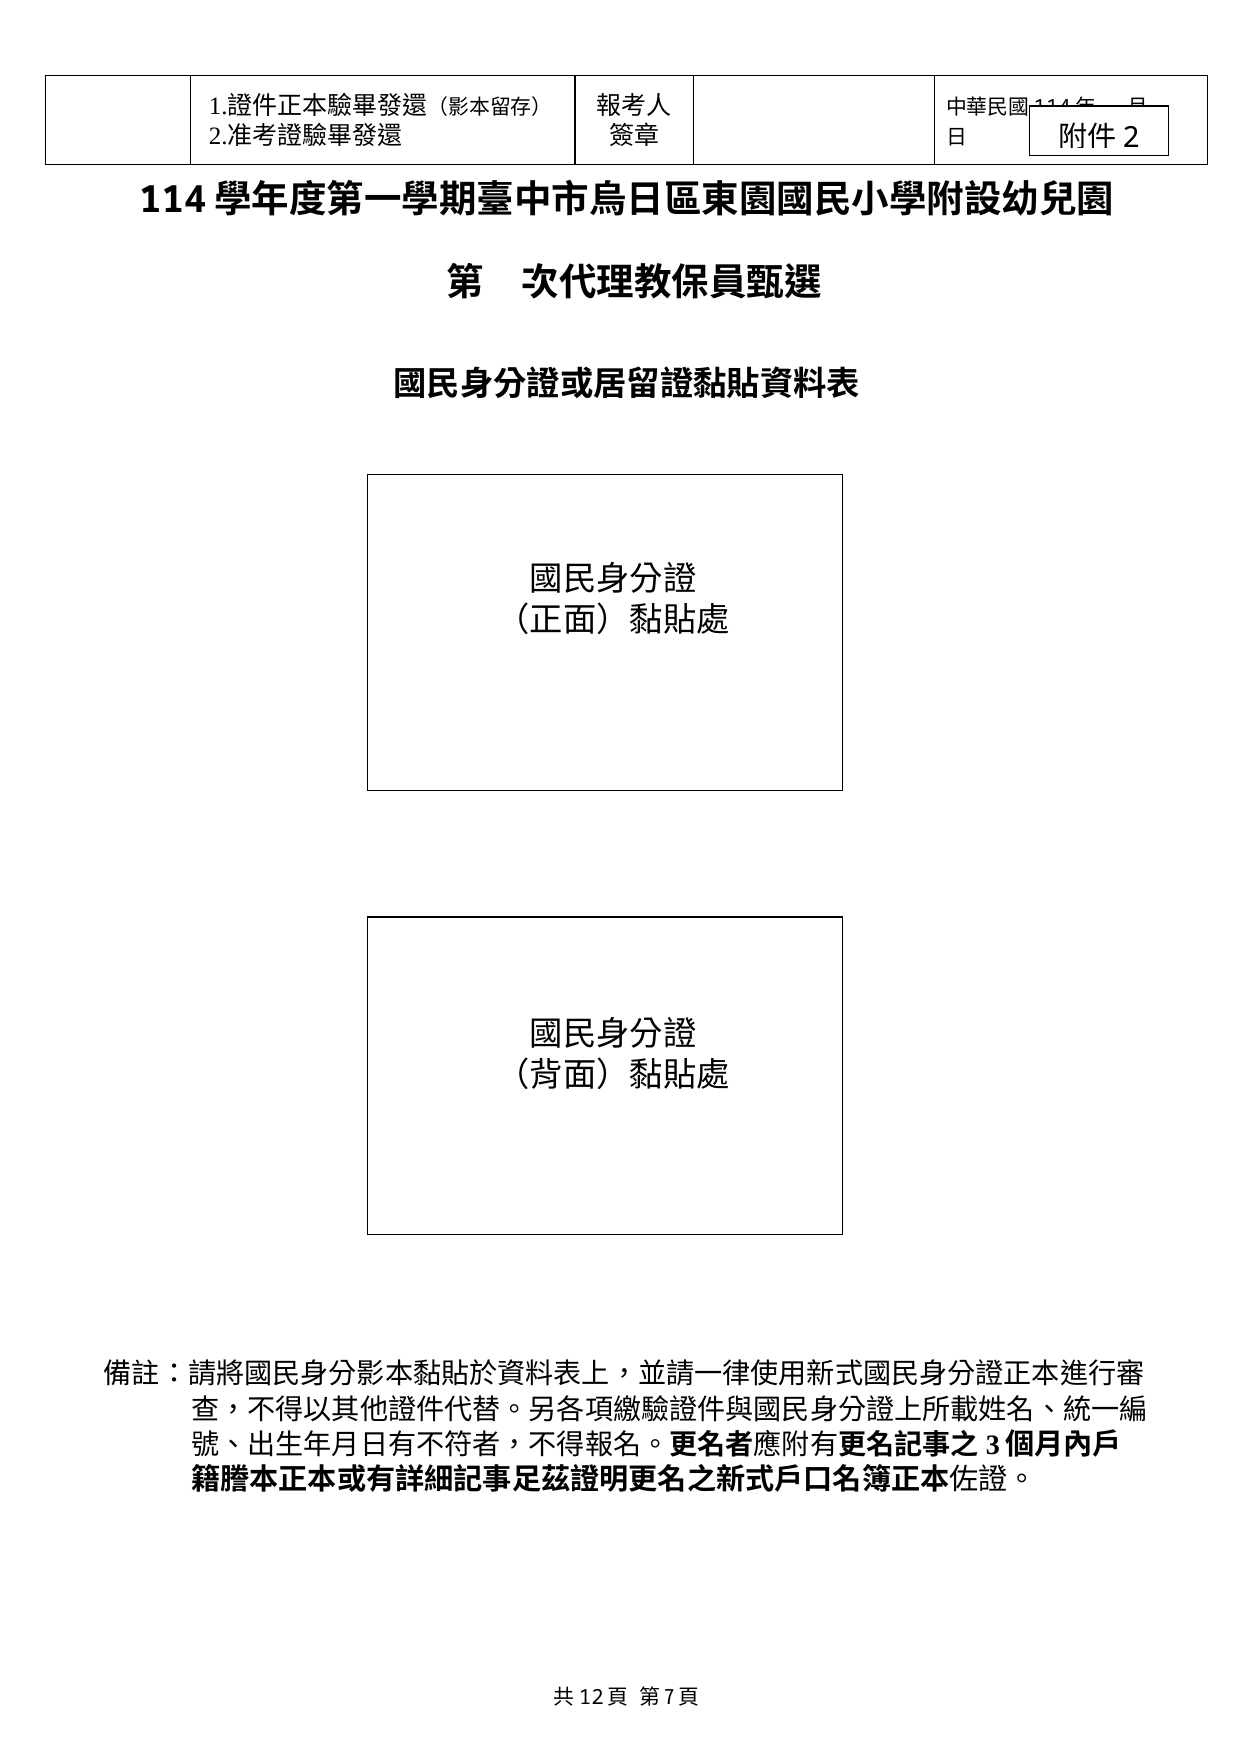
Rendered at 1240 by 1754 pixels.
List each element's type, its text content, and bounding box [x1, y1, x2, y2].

text （正面）黏貼處 [368, 600, 842, 640]
text 備註：請將國民身分影本黏貼於資料表上，並請一律使用新式國民身分證正本進行審查，不得以其他證件代替。另各項繳驗證件與國民身分證上所載姓名、統一編號、出生年月日有不符者，不得報名。更名者應附有更名記事之 3個月內戶籍謄本正本或有詳細記事足茲證明更名之新式戶口名簿正本佐證。 [103, 1356, 1149, 1496]
text 國民身分證 [368, 1013, 842, 1053]
text 國民身分證 [368, 558, 842, 598]
text [103, 1013, 367, 1053]
text 附件2 [1045, 114, 1152, 147]
table_cell [46, 76, 190, 164]
text 114學年度第一學期臺中市烏日區東園國民小學附設幼兒園 [103, 165, 1149, 224]
table_cell 中華民國114年 月 日 [935, 76, 1207, 164]
text [843, 1054, 1122, 1094]
text [103, 600, 367, 640]
text [843, 600, 1122, 640]
text [103, 1054, 367, 1094]
text 第 次代理教保員甄選 [118, 249, 1149, 307]
text [843, 558, 1122, 598]
text [843, 1013, 1122, 1053]
text [103, 558, 367, 598]
text 114學年度第一學期臺中市烏日區東園國民小學附設幼兒園 [1030, 107, 1168, 155]
table_cell 報考人簽章 [576, 76, 693, 164]
table_cell 1.證件正本驗畢發還（影本留存） 2.准考證驗畢發還 [191, 76, 574, 164]
text （背面）黏貼處 [368, 1054, 842, 1094]
table_cell [694, 76, 934, 164]
text 國民身分證或居留證黏貼資料表 [103, 363, 1149, 403]
